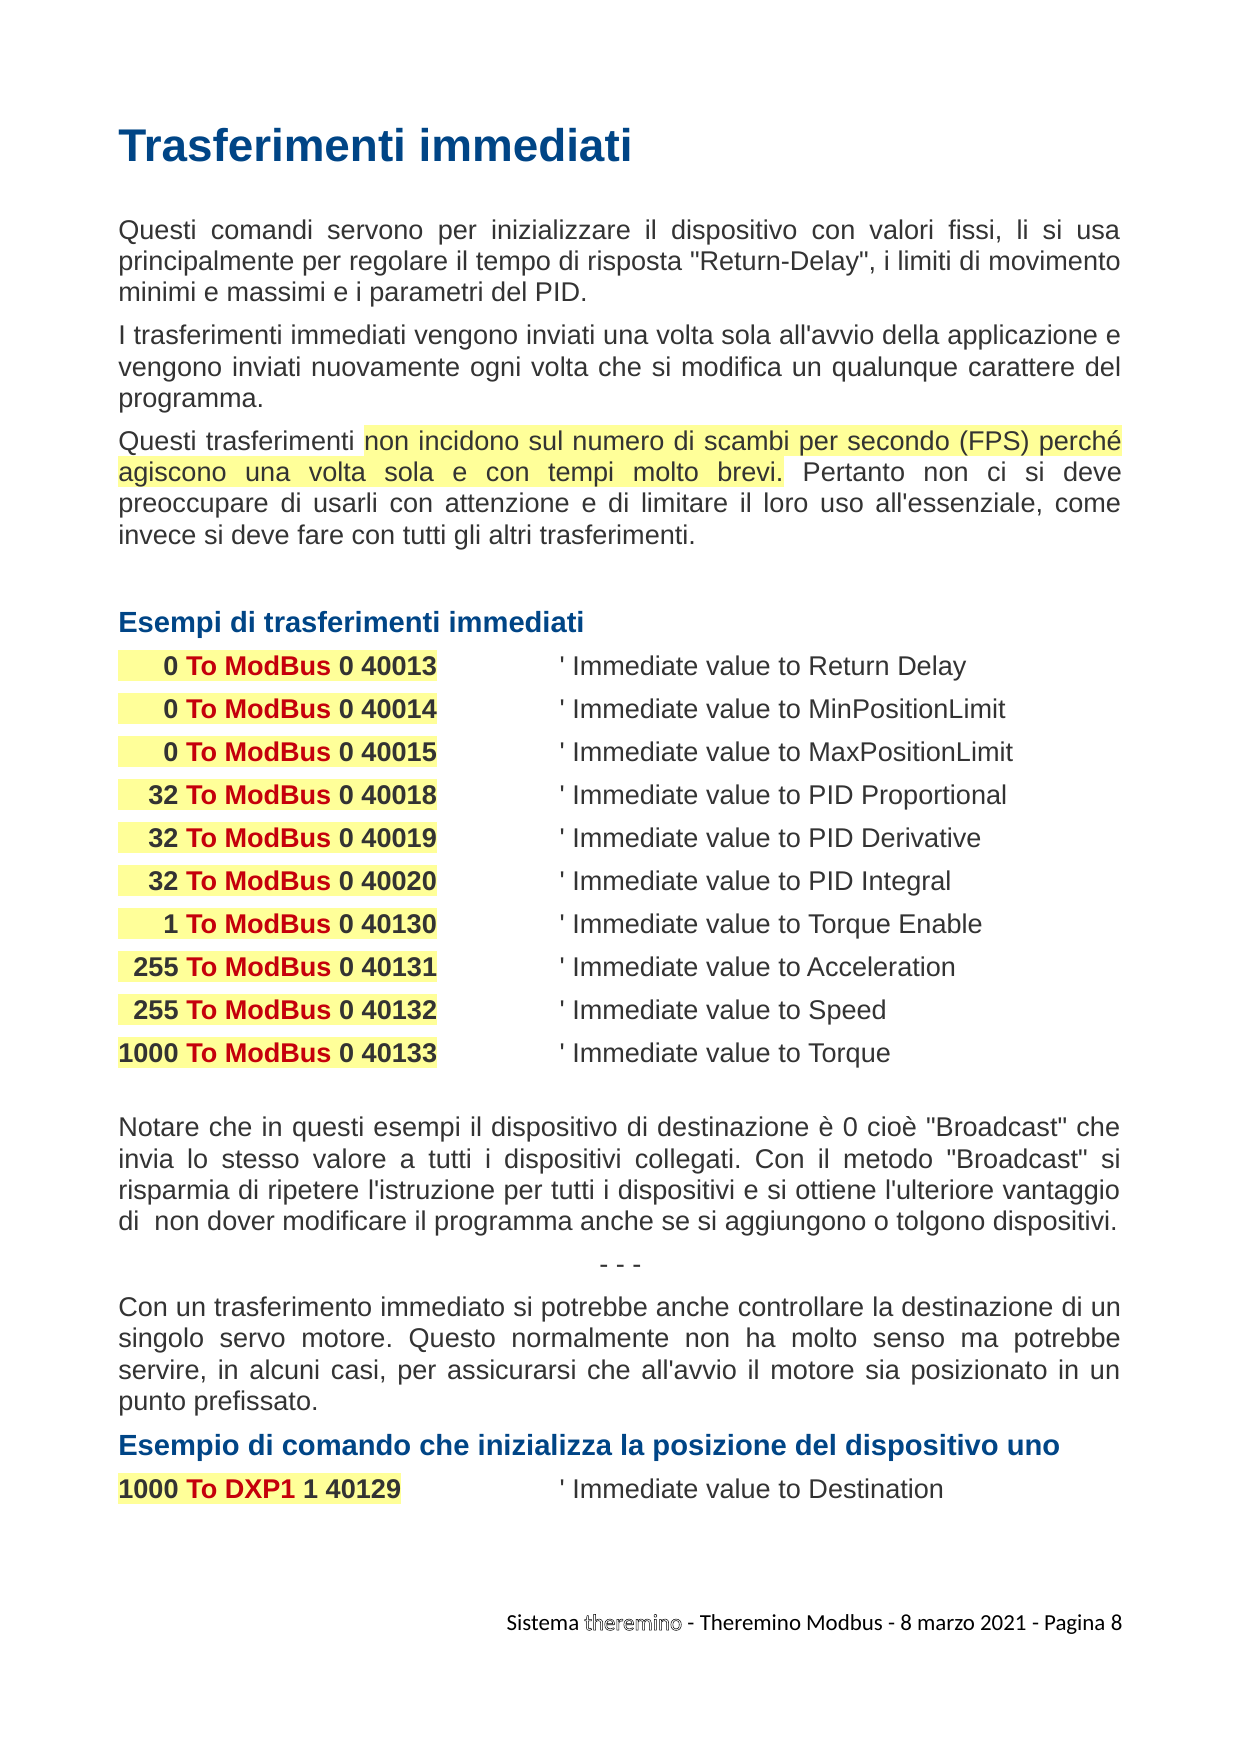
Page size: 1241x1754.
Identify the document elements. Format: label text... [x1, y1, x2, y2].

text 32 To ModBus 0 40019 ' Immediate value to PID Derivative [118, 822, 1122, 853]
text 255 To ModBus 0 40132 ' Immediate value to Speed [118, 994, 1122, 1025]
text 32 To ModBus 0 40018 ' Immediate value to PID Proportional [118, 779, 1122, 810]
text 0 To ModBus 0 40013 ' Immediate value to Return Delay [118, 650, 1122, 681]
text 0 To ModBus 0 40014 ' Immediate value to MinPositionLimit [118, 693, 1122, 724]
text I trasferimenti immediati vengono inviati una volta sola all'avvio della applicazione e vengono inviati nuovamente ogni volta che si modifica un qualunque carattere del programma. [118, 319, 1122, 413]
text Questi trasferimenti non incidono sul numero di scambi per secondo (FPS) perché agiscono una volta sola e con tempi molto brevi. Pertanto non ci si deve preoccupare di usarli con attenzione e di limitare il loro uso all'essenziale, come invece si deve fare con tutti gli altri trasferimenti. [118, 425, 1122, 550]
text Esempi di trasferimenti immediati [118, 605, 1122, 638]
text Questi comandi servono per inizializzare il dispositivo con valori fissi, li si usa principalmente per regolare il tempo di risposta "Return-Delay", i limiti di movimento minimi e massimi e i parametri del PID. [118, 183, 1122, 308]
text 1000 To ModBus 0 40133 ' Immediate value to Torque [118, 1037, 1122, 1068]
text 0 To ModBus 0 40015 ' Immediate value to MaxPositionLimit [118, 736, 1122, 767]
text 1000 To DXP1 1 40129 ' Immediate value to Destination [118, 1473, 1122, 1504]
text Con un trasferimento immediato si potrebbe anche controllare la destinazione di un singolo servo motore. Questo normalmente non ha molto senso ma potrebbe servire, in alcuni casi, per assicurarsi che all'avvio il motore sia posizionato in un punto prefissato. [118, 1291, 1122, 1416]
text 1 To ModBus 0 40130 ' Immediate value to Torque Enable [118, 908, 1122, 939]
text 32 To ModBus 0 40020 ' Immediate value to PID Integral [118, 865, 1122, 896]
text - - - [118, 1248, 1122, 1279]
text 255 To ModBus 0 40131 ' Immediate value to Acceleration [118, 951, 1122, 982]
subtitle Trasferimenti immediati [118, 118, 1122, 171]
text Esempio di comando che inizializza la posizione del dispositivo uno [118, 1428, 1122, 1462]
text Notare che in questi esempi il dispositivo di destinazione è 0 cioè "Broadcast" che invia lo stesso valore a tutti i dispositivi collegati. Con il metodo "Broadcast" si risparmia di ripetere l'istruzione per tutti i dispositivi e si ottiene l'ulteriore vantaggio di non dover modificare il programma anche se si aggiungono o tolgono dispositivi. [118, 1080, 1122, 1236]
